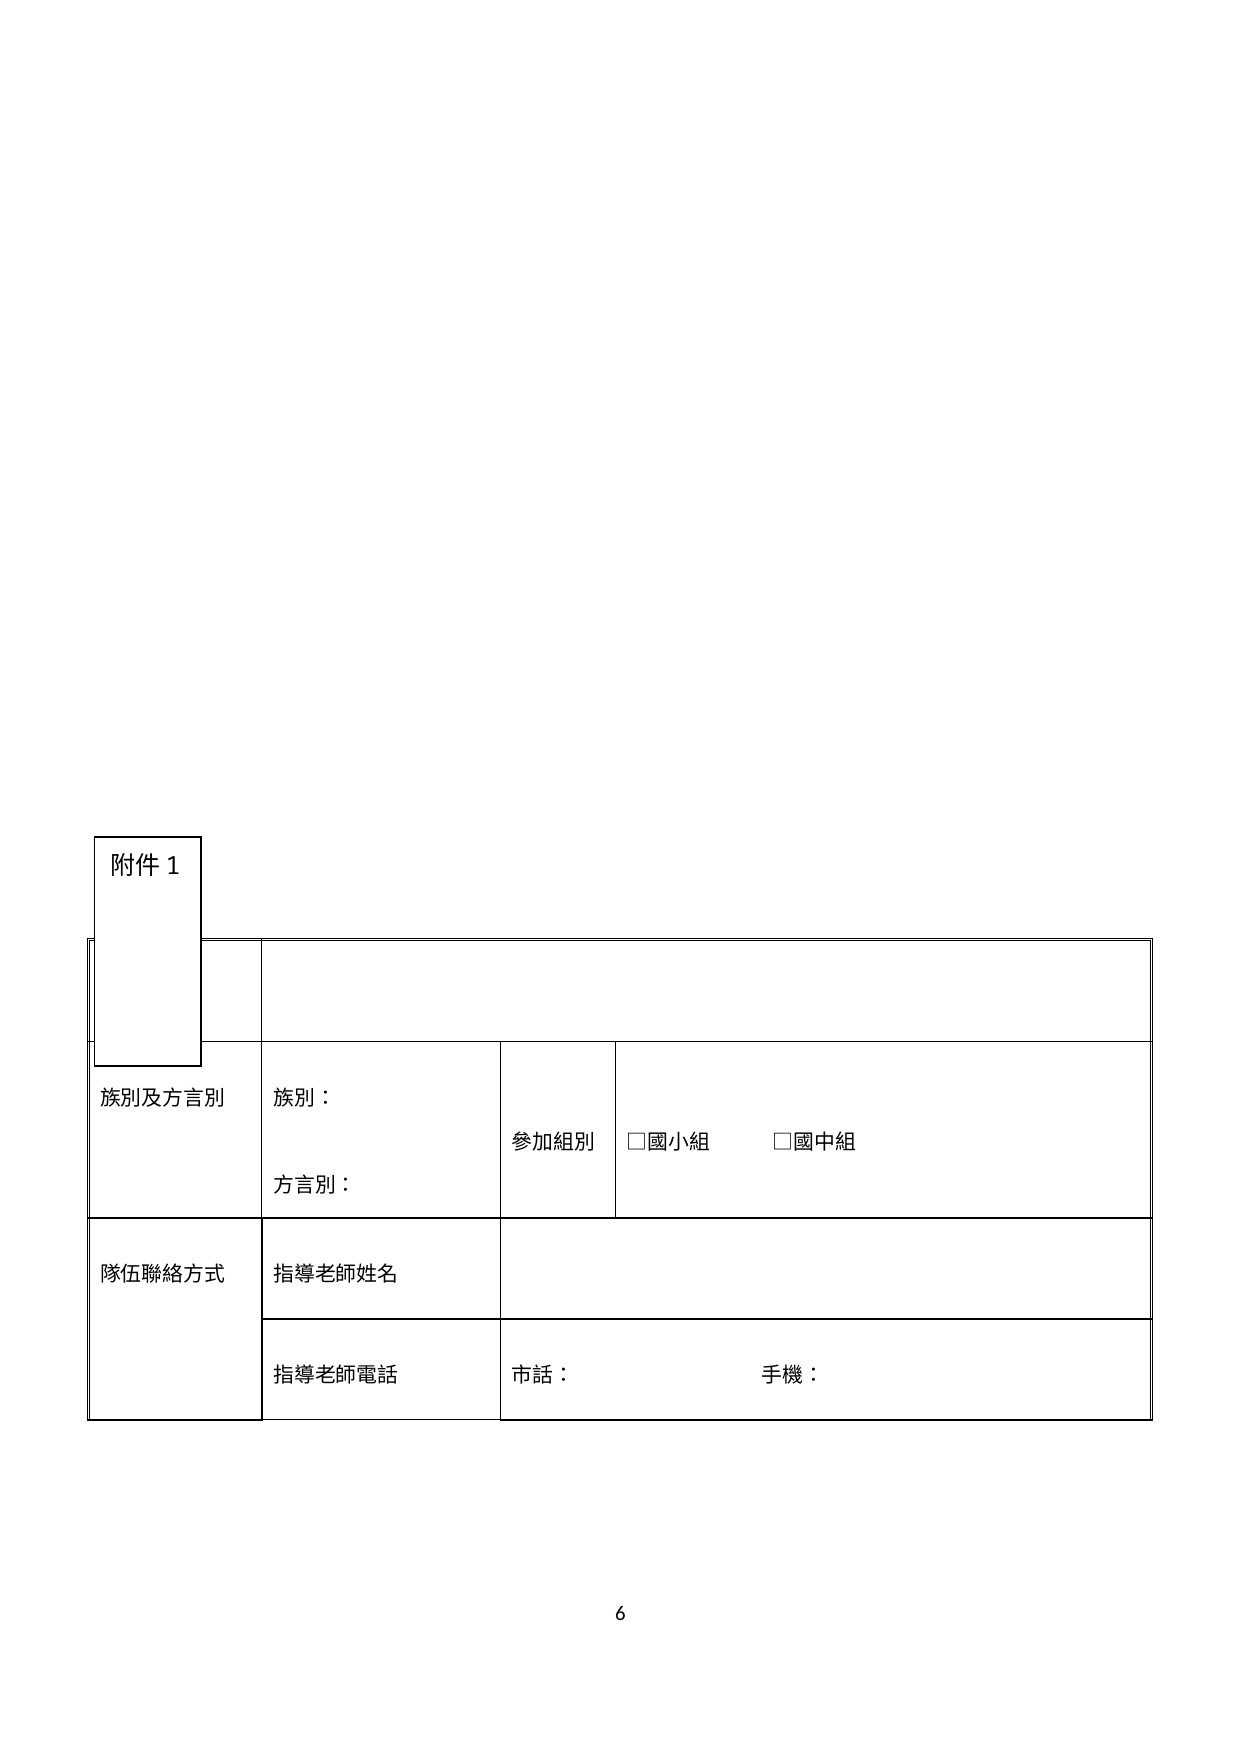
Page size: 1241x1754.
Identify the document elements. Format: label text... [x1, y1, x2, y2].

table_header 隊名 [202, 941, 261, 1041]
table_cell 族別： 方言別： [262, 1042, 500, 1217]
table_header 隊名 [90, 941, 94, 1041]
table_cell 族別及方言別 [90, 1042, 261, 1217]
table_header [262, 941, 1150, 1041]
table_cell 隊伍聯絡方式 [90, 1219, 261, 1419]
table_cell □國小組 □國中組 [616, 1042, 1150, 1217]
table_cell 市話： 手機： [501, 1320, 1150, 1419]
table_cell [501, 1219, 1150, 1318]
text 附件1 [110, 845, 185, 882]
table_cell 指導老師姓名 [263, 1219, 500, 1318]
table_cell 指導老師電話 [263, 1320, 500, 1419]
table_cell 參加組別 [501, 1042, 615, 1217]
